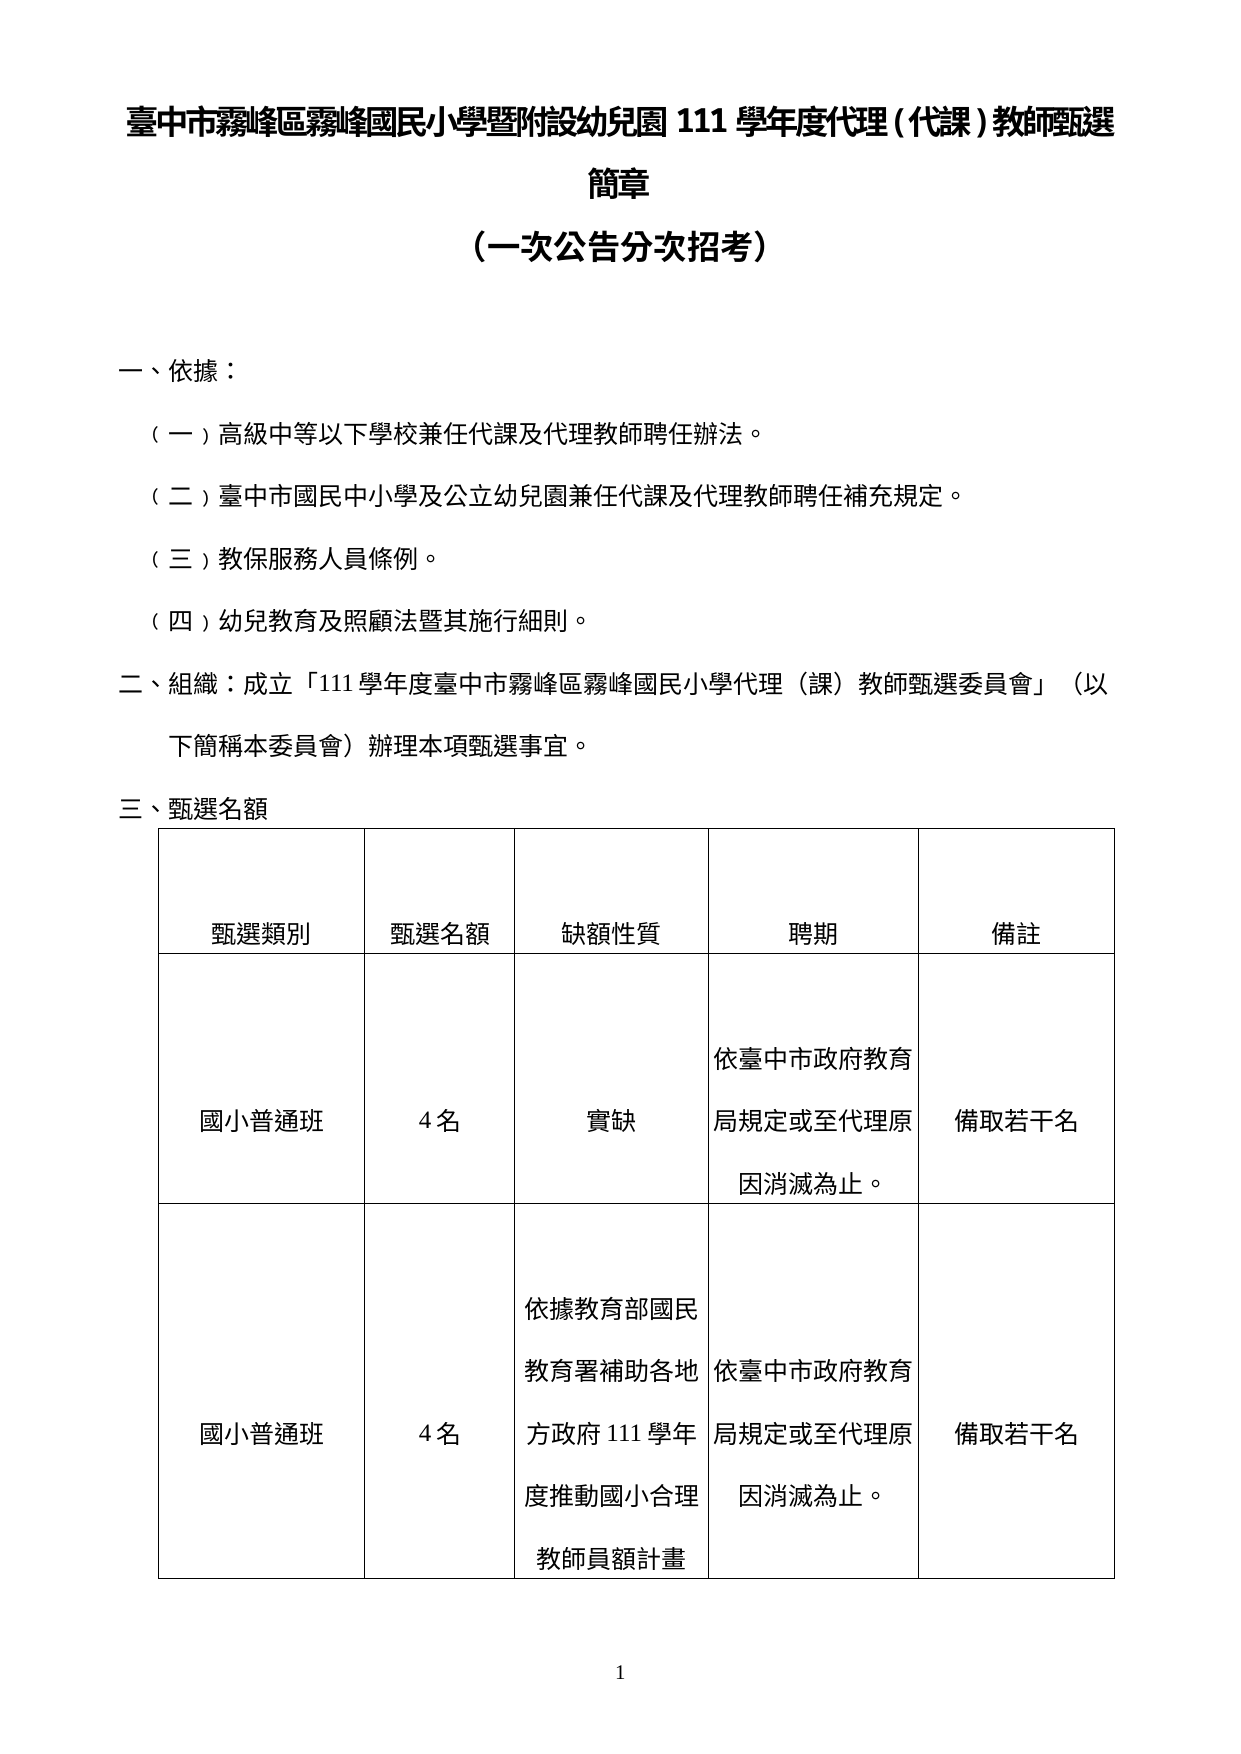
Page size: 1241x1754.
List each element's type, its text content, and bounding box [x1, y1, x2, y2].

table_cell 實缺 [515, 954, 708, 1203]
table_header 備註 [919, 829, 1114, 953]
table_header 聘期 [709, 829, 918, 953]
table_header 甄選類別 [159, 829, 364, 953]
table_header 缺額性質 [515, 829, 708, 953]
table_cell 依臺中市政府教育局規定或至代理原因消滅為止。 [709, 954, 918, 1203]
table_cell 國小普通班 [159, 1204, 364, 1578]
table_cell 4名 [365, 954, 514, 1203]
text 三、甄選名額 [118, 766, 1122, 828]
text ﹙三﹚教保服務人員條例。 [143, 516, 1122, 578]
text ﹙一﹚高級中等以下學校兼任代課及代理教師聘任辦法。 [143, 391, 1122, 453]
table_cell 依臺中市政府教育局規定或至代理原因消滅為止。 [709, 1204, 918, 1578]
text ﹙二﹚臺中市國民中小學及公立幼兒園兼任代課及代理教師聘任補充規定。 [143, 453, 1122, 516]
table_cell 依據教育部國民教育署補助各地方政府111學年度推動國小合理教師員額計畫 [515, 1204, 708, 1578]
text 二、組織：成立「111學年度臺中市霧峰區霧峰國民小學代理（課）教師甄選委員會」（以下簡稱本委員會）辦理本項甄選事宜。 [118, 641, 1122, 766]
text （一次公告分次招考） [118, 203, 1122, 266]
text ﹙四﹚幼兒教育及照顧法暨其施行細則。 [143, 578, 1122, 641]
table_cell 國小普通班 [159, 954, 364, 1203]
text 一、依據： [118, 328, 1122, 391]
table_cell 4名 [365, 1204, 514, 1578]
table_cell 備取若干名 [919, 1204, 1114, 1578]
table_cell 備取若干名 [919, 954, 1114, 1203]
table_header 甄選名額 [365, 829, 514, 953]
text 臺中市霧峰區霧峰國民小學暨附設幼兒園111學年度代理(代課)教師甄選簡章 [118, 78, 1122, 203]
